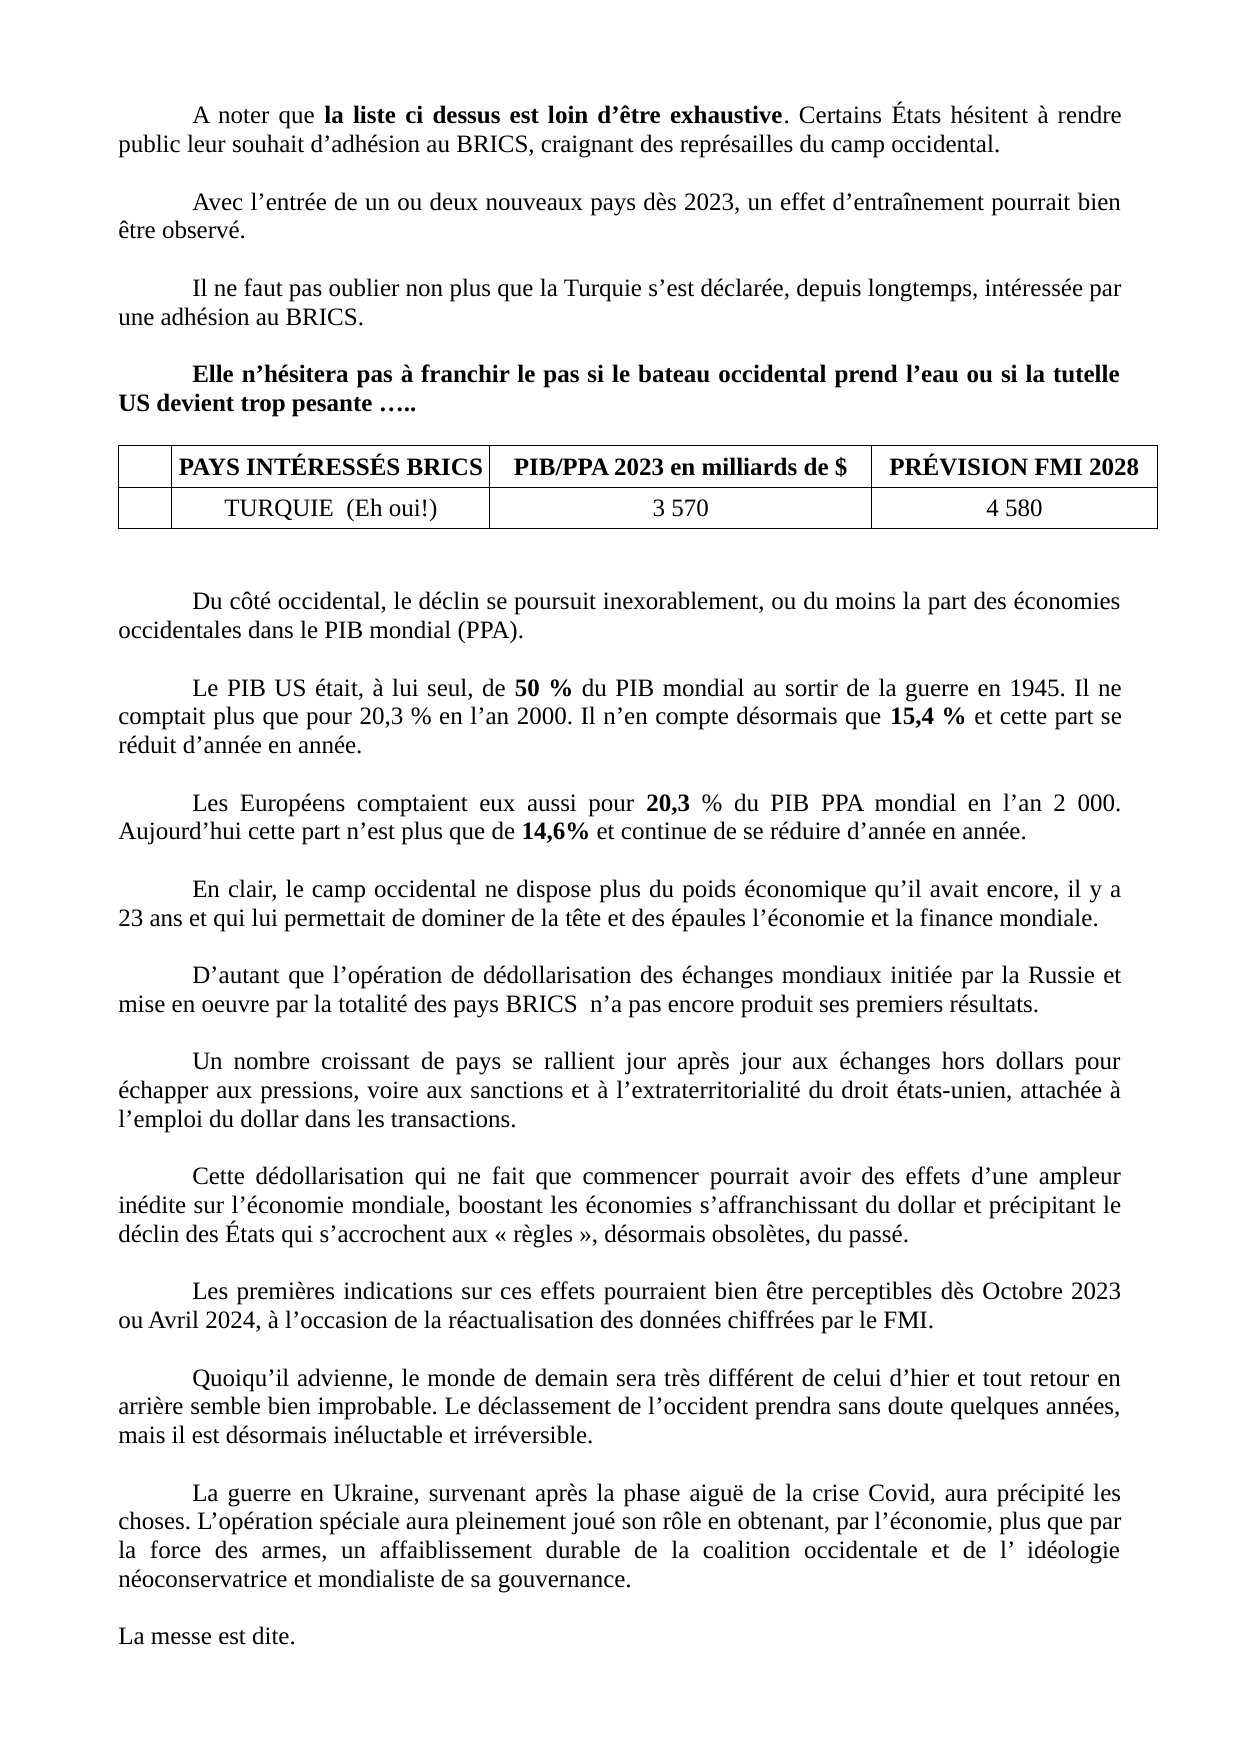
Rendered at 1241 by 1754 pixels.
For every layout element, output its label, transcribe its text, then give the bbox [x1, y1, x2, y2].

text La guerre en Ukraine, survenant après la phase aiguë de la crise Covid, aura précipité les choses. L’opération spéciale aura pleinement joué son rôle en obtenant, par l’économie, plus que par la force des armes, un affaiblissement durable de la coalition occidentale et de l’ idéologie néoconservatrice et mondialiste de sa gouvernance. [118, 1478, 1122, 1593]
text En clair, le camp occidental ne dispose plus du poids économique qu’il avait encore, il y a 23 ans et qui lui permettait de dominer de la tête et des épaules l’économie et la finance mondiale. [118, 874, 1122, 931]
table_header PIB/PPA 2023 en milliards de $ [490, 446, 871, 487]
text Le PIB US était, à lui seul, de 50 % du PIB mondial au sortir de la guerre en 1945. Il ne comptait plus que pour 20,3 % en l’an 2000. Il n’en compte désormais que 15,4 % et cette part se réduit d’année en année. [118, 673, 1122, 759]
table_cell 3 570 [490, 488, 871, 528]
table_cell 4 580 [872, 488, 1157, 528]
table_header [119, 446, 171, 487]
text Il ne faut pas oublier non plus que la Turquie s’est déclarée, depuis longtemps, intéressée par une adhésion au BRICS. [118, 273, 1122, 330]
text Avec l’entrée de un ou deux nouveaux pays dès 2023, un effet d’entraînement pourrait bien être observé. [118, 187, 1122, 244]
table_cell [119, 488, 171, 528]
table_cell TURQUIE (Eh oui!) [172, 488, 489, 528]
text Quoiqu’il advienne, le monde de demain sera très différent de celui d’hier et tout retour en arrière semble bien improbable. Le déclassement de l’occident prendra sans doute quelques années, mais il est désormais inéluctable et irréversible. [118, 1363, 1122, 1449]
text Du côté occidental, le déclin se poursuit inexorablement, ou du moins la part des économies occidentales dans le PIB mondial (PPA). [118, 586, 1122, 644]
text A noter que la liste ci dessus est loin d’être exhaustive. Certains États hésitent à rendre public leur souhait d’adhésion au BRICS, craignant des représailles du camp occidental. [118, 100, 1122, 158]
text Cette dédollarisation qui ne fait que commencer pourrait avoir des effets d’une ampleur inédite sur l’économie mondiale, boostant les économies s’affranchissant du dollar et précipitant le déclin des États qui s’accrochent aux « règles », désormais obsolètes, du passé. [118, 1161, 1122, 1248]
text Les Européens comptaient eux aussi pour 20,3 % du PIB PPA mondial en l’an 2 000. Aujourd’hui cette part n’est plus que de 14,6% et continue de se réduire d’année en année. [118, 788, 1122, 845]
table_header PAYS INTÉRESSÉS BRICS [172, 446, 489, 487]
text Les premières indications sur ces effets pourraient bien être perceptibles dès Octobre 2023 ou Avril 2024, à l’occasion de la réactualisation des données chiffrées par le FMI. [118, 1276, 1122, 1334]
table_header PRÉVISION FMI 2028 [872, 446, 1157, 487]
text Un nombre croissant de pays se rallient jour après jour aux échanges hors dollars pour échapper aux pressions, voire aux sanctions et à l’extraterritorialité du droit états-unien, attachée à l’emploi du dollar dans les transactions. [118, 1046, 1122, 1133]
text La messe est dite. [118, 1621, 1122, 1650]
text D’autant que l’opération de dédollarisation des échanges mondiaux initiée par la Russie et mise en oeuvre par la totalité des pays BRICS n’a pas encore produit ses premiers résultats. [118, 960, 1122, 1018]
text Elle n’hésitera pas à franchir le pas si le bateau occidental prend l’eau ou si la tutelle US devient trop pesante ….. [118, 359, 1122, 417]
